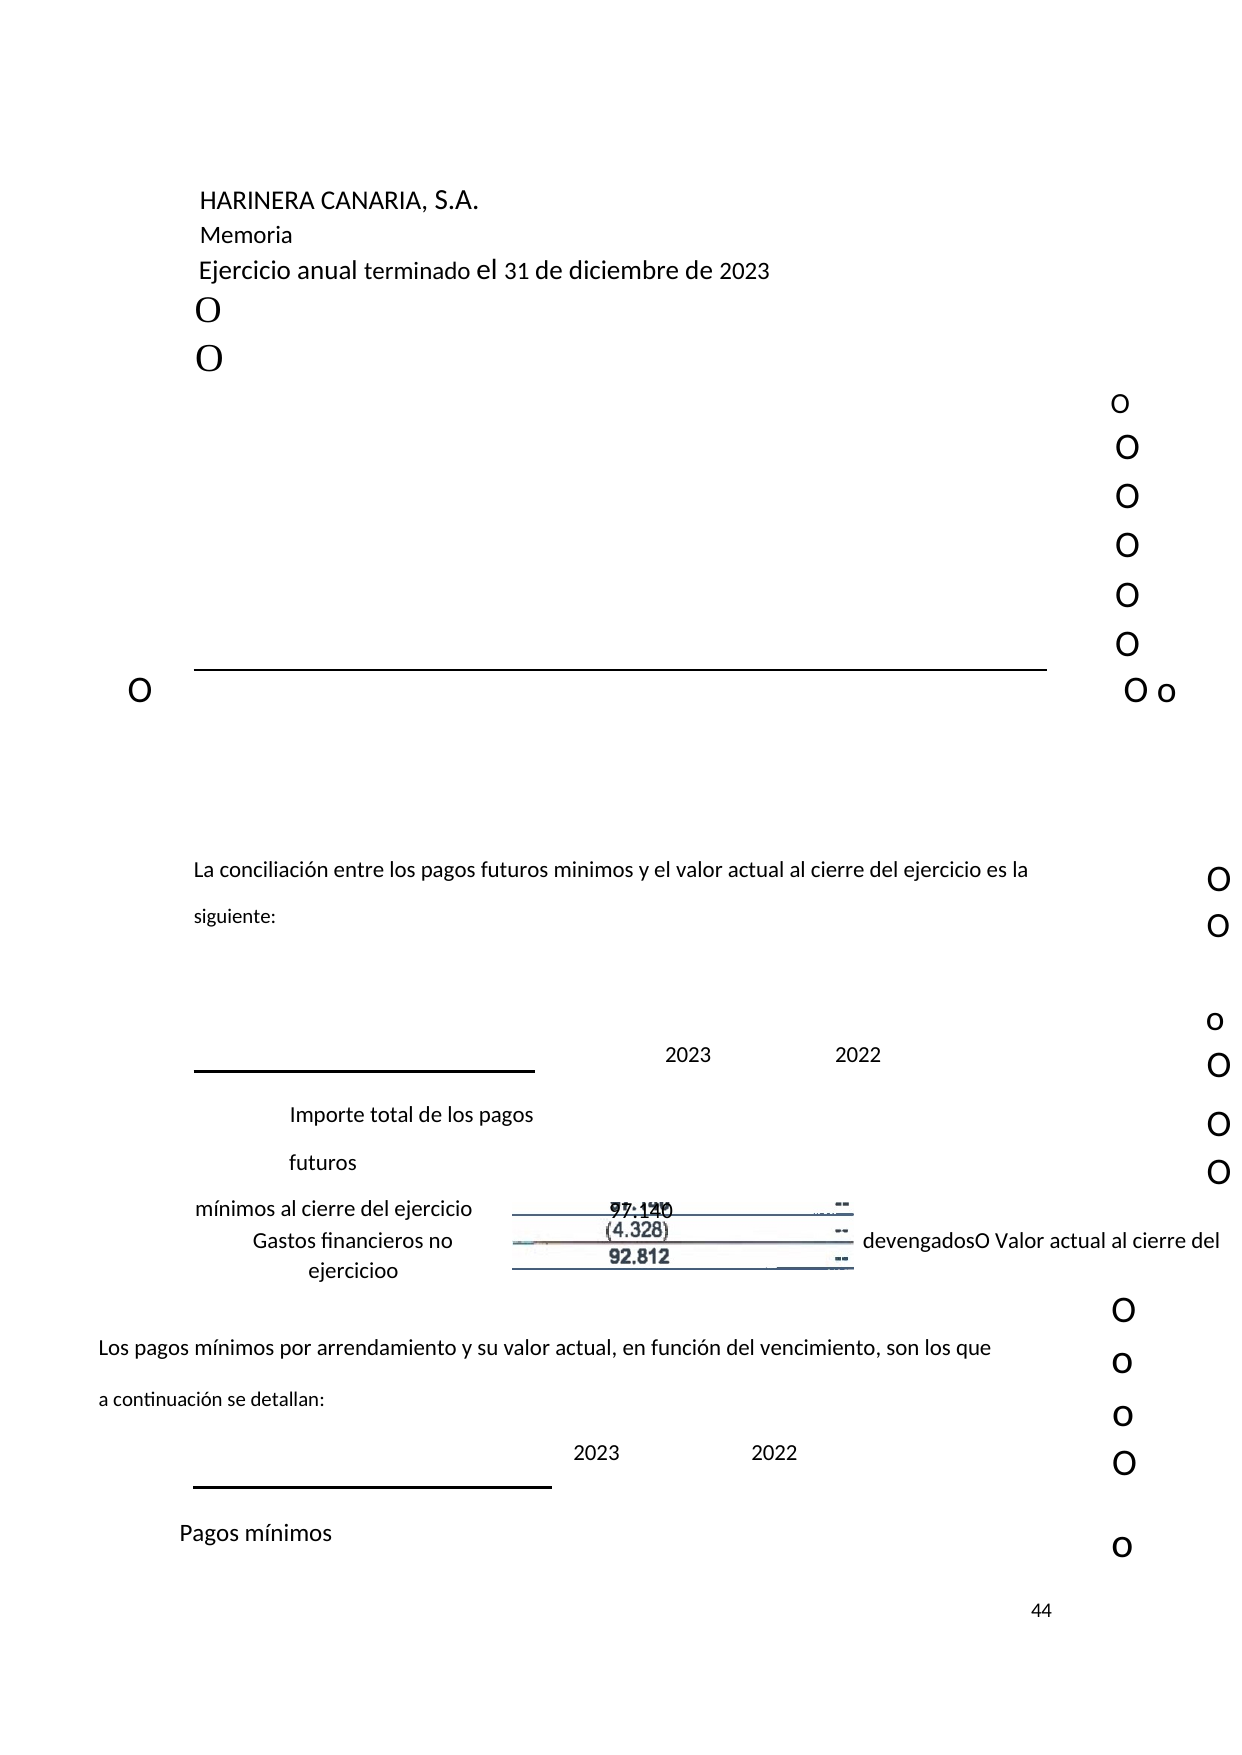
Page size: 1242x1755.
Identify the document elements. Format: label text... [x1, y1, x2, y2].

table_cell o [1110, 1333, 1131, 1386]
table_header [62, 1517, 98, 1569]
text O [1110, 385, 1229, 420]
text O [1115, 423, 1229, 469]
table_header Pagos mínimos [98, 1517, 1110, 1569]
text O [1115, 620, 1229, 666]
table_cell a continuación se detallan: [98, 1386, 1110, 1438]
table_header O [1110, 1286, 1131, 1333]
text O [194, 287, 244, 330]
text mínimos al cierre del ejercicio [195, 1195, 948, 1222]
table_cell O [1206, 1041, 1225, 1100]
table_cell futuros [194, 1148, 1206, 1195]
table_header [98, 1286, 1110, 1333]
table_cell Importe total de los pagos [194, 1100, 1206, 1148]
table_cell o [1110, 1386, 1131, 1438]
table_cell siguiente: [194, 903, 1206, 1041]
table_header O [1206, 855, 1225, 903]
text Gastos financieros no devengadosO Valor actual al cierre del ejercicioo [193, 1226, 1229, 1284]
table_header o [1110, 1517, 1132, 1569]
table_cell O [1206, 1100, 1225, 1148]
table_cell 2023 2022 [98, 1439, 1110, 1486]
table_cell O [1110, 1439, 1131, 1486]
table_cell 2023 2022 [194, 1041, 1206, 1100]
table_cell Los pagos mínimos por arrendamiento y su valor actual, en función del vencimiento, son los que [98, 1333, 1110, 1386]
text O O o [94, 669, 1229, 710]
table_cell O o [1206, 903, 1225, 1041]
text O [1115, 472, 1229, 518]
table_cell O [1206, 1148, 1225, 1195]
text O [1115, 571, 1229, 616]
table_header La conciliación entre los pagos futuros minimos y el valor actual al cierre del ejercicio es la [194, 855, 1206, 903]
text O [1115, 521, 1229, 567]
text O [195, 334, 924, 380]
